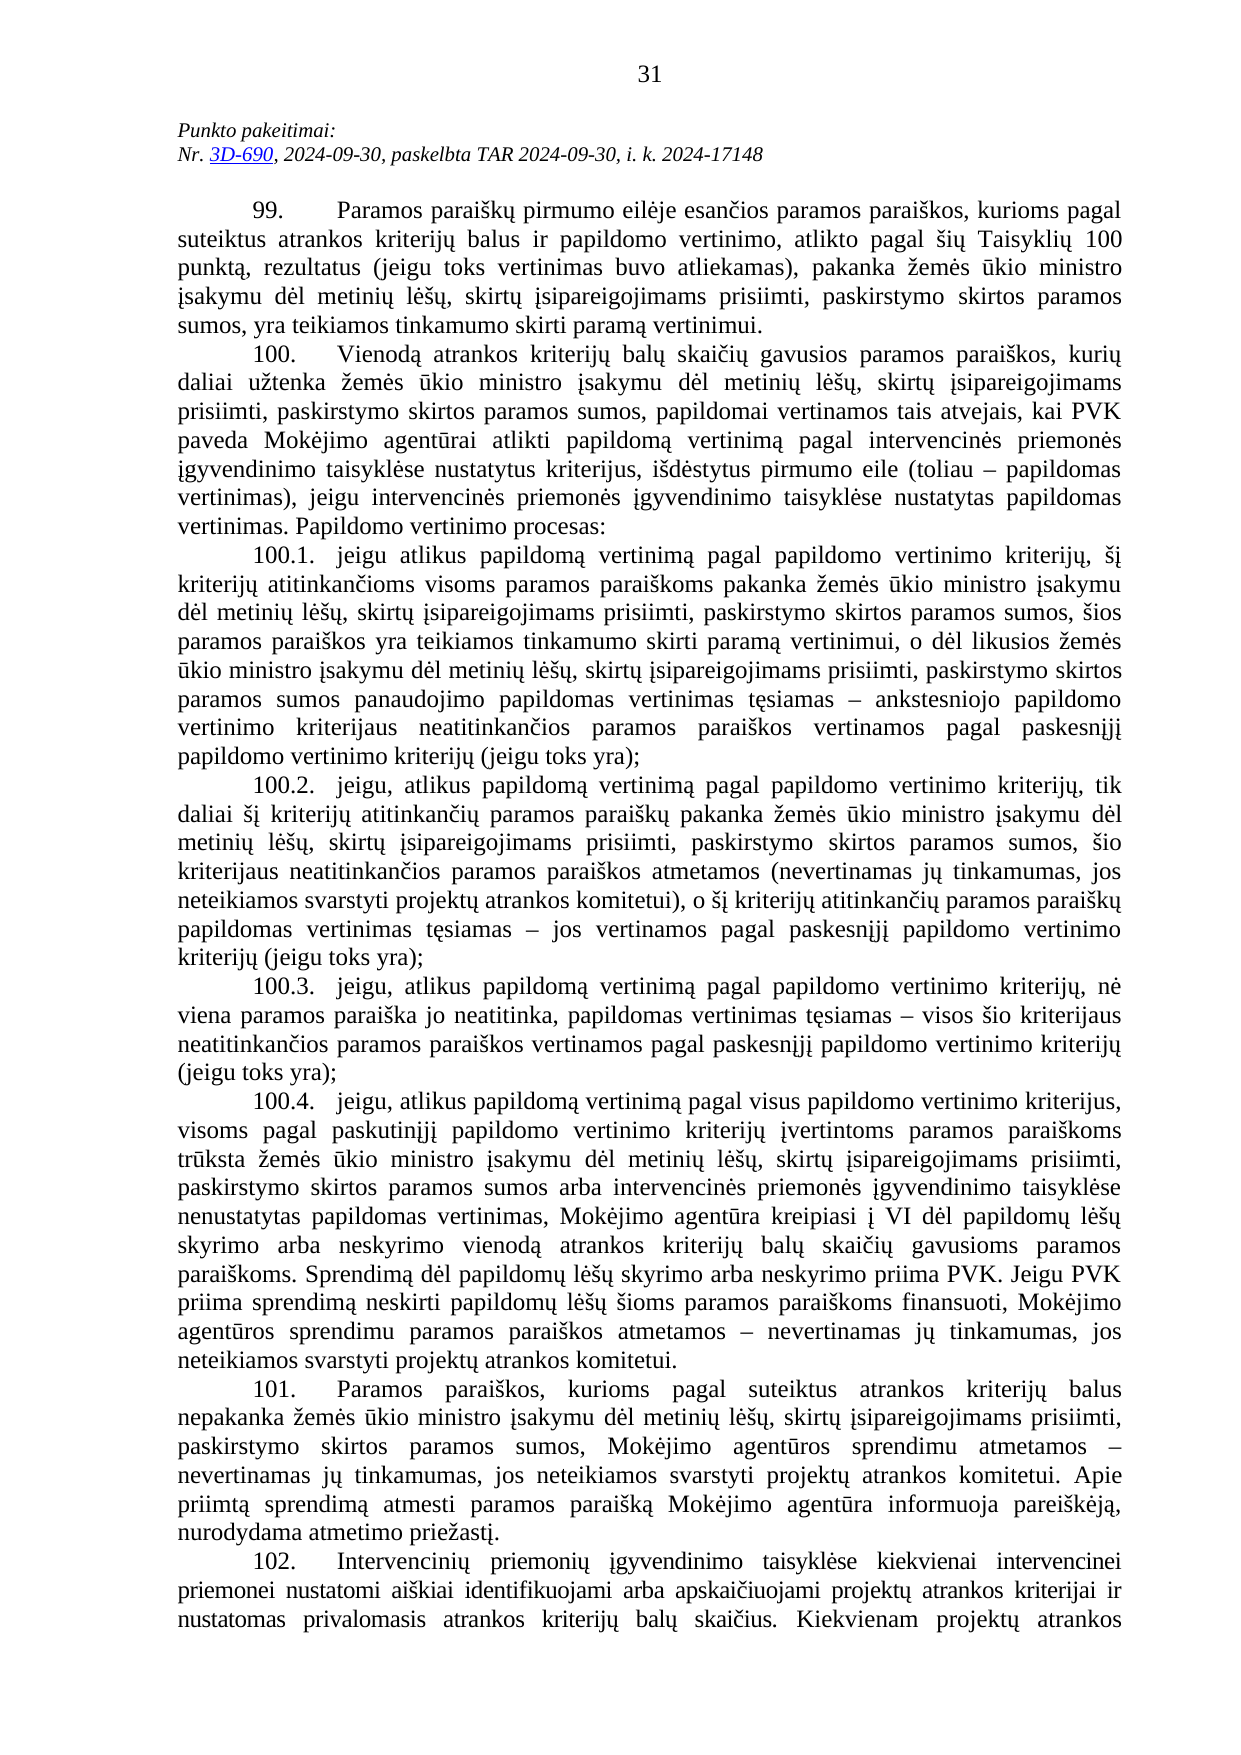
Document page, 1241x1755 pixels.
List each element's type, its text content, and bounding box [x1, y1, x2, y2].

text Punkto pakeitimai: [177, 118, 1122, 142]
text 101. Paramos paraiškos, kurioms pagal suteiktus atrankos kriterijų balus nepakanka žemės ūkio ministro įsakymu dėl metinių lėšų, skirtų įsipareigojimams prisiimti, paskirstymo skirtos paramos sumos, Mokėjimo agentūros sprendimu atmetamos – nevertinamas jų tinkamumas, jos neteikiamos svarstyti projektų atrankos komitetui. Apie priimtą sprendimą atmesti paramos paraišką Mokėjimo agentūra informuoja pareiškėją, nurodydama atmetimo priežastį. [177, 1374, 1122, 1546]
text 100.2. jeigu, atlikus papildomą vertinimą pagal papildomo vertinimo kriterijų, tik daliai šį kriterijų atitinkančių paramos paraiškų pakanka žemės ūkio ministro įsakymu dėl metinių lėšų, skirtų įsipareigojimams prisiimti, paskirstymo skirtos paramos sumos, šio kriterijaus neatitinkančios paramos paraiškos atmetamos (nevertinamas jų tinkamumas, jos neteikiamos svarstyti projektų atrankos komitetui), o šį kriterijų atitinkančių paramos paraiškų papildomas vertinimas tęsiamas – jos vertinamos pagal paskesnįjį papildomo vertinimo kriterijų (jeigu toks yra); [177, 770, 1122, 971]
text Nr. 3D-690, 2024-09-30, paskelbta TAR 2024-09-30, i. k. 2024-17148 [177, 142, 1122, 166]
text 100. Vienodą atrankos kriterijų balų skaičių gavusios paramos paraiškos, kurių daliai užtenka žemės ūkio ministro įsakymu dėl metinių lėšų, skirtų įsipareigojimams prisiimti, paskirstymo skirtos paramos sumos, papildomai vertinamos tais atvejais, kai PVK paveda Mokėjimo agentūrai atlikti papildomą vertinimą pagal intervencinės priemonės įgyvendinimo taisyklėse nustatytus kriterijus, išdėstytus pirmumo eile (toliau – papildomas vertinimas), jeigu intervencinės priemonės įgyvendinimo taisyklėse nustatytas papildomas vertinimas. Papildomo vertinimo procesas: [177, 339, 1122, 540]
text 100.3. jeigu, atlikus papildomą vertinimą pagal papildomo vertinimo kriterijų, nė viena paramos paraiška jo neatitinka, papildomas vertinimas tęsiamas – visos šio kriterijaus neatitinkančios paramos paraiškos vertinamos pagal paskesnįjį papildomo vertinimo kriterijų (jeigu toks yra); [177, 971, 1122, 1086]
text 100.4. jeigu, atlikus papildomą vertinimą pagal visus papildomo vertinimo kriterijus, visoms pagal paskutinįjį papildomo vertinimo kriterijų įvertintoms paramos paraiškoms trūksta žemės ūkio ministro įsakymu dėl metinių lėšų, skirtų įsipareigojimams prisiimti, paskirstymo skirtos paramos sumos arba intervencinės priemonės įgyvendinimo taisyklėse nenustatytas papildomas vertinimas, Mokėjimo agentūra kreipiasi į VI dėl papildomų lėšų skyrimo arba neskyrimo vienodą atrankos kriterijų balų skaičių gavusioms paramos paraiškoms. Sprendimą dėl papildomų lėšų skyrimo arba neskyrimo priima PVK. Jeigu PVK priima sprendimą neskirti papildomų lėšų šioms paramos paraiškoms finansuoti, Mokėjimo agentūros sprendimu paramos paraiškos atmetamos – nevertinamas jų tinkamumas, jos neteikiamos svarstyti projektų atrankos komitetui. [177, 1086, 1122, 1374]
text 99. Paramos paraiškų pirmumo eilėje esančios paramos paraiškos, kurioms pagal suteiktus atrankos kriterijų balus ir papildomo vertinimo, atlikto pagal šių Taisyklių 100 punktą, rezultatus (jeigu toks vertinimas buvo atliekamas), pakanka žemės ūkio ministro įsakymu dėl metinių lėšų, skirtų įsipareigojimams prisiimti, paskirstymo skirtos paramos sumos, yra teikiamos tinkamumo skirti paramą vertinimui. [177, 195, 1122, 339]
text 100.1. jeigu atlikus papildomą vertinimą pagal papildomo vertinimo kriterijų, šį kriterijų atitinkančioms visoms paramos paraiškoms pakanka žemės ūkio ministro įsakymu dėl metinių lėšų, skirtų įsipareigojimams prisiimti, paskirstymo skirtos paramos sumos, šios paramos paraiškos yra teikiamos tinkamumo skirti paramą vertinimui, o dėl likusios žemės ūkio ministro įsakymu dėl metinių lėšų, skirtų įsipareigojimams prisiimti, paskirstymo skirtos paramos sumos panaudojimo papildomas vertinimas tęsiamas – ankstesniojo papildomo vertinimo kriterijaus neatitinkančios paramos paraiškos vertinamos pagal paskesnįjį papildomo vertinimo kriterijų (jeigu toks yra); [177, 540, 1122, 770]
text 102. Intervencinių priemonių įgyvendinimo taisyklėse kiekvienai intervencinei priemonei nustatomi aiškiai identifikuojami arba apskaičiuojami projektų atrankos kriterijai ir nustatomas privalomasis atrankos kriterijų balų skaičius. Kiekvienam projektų atrankos [177, 1546, 1122, 1632]
